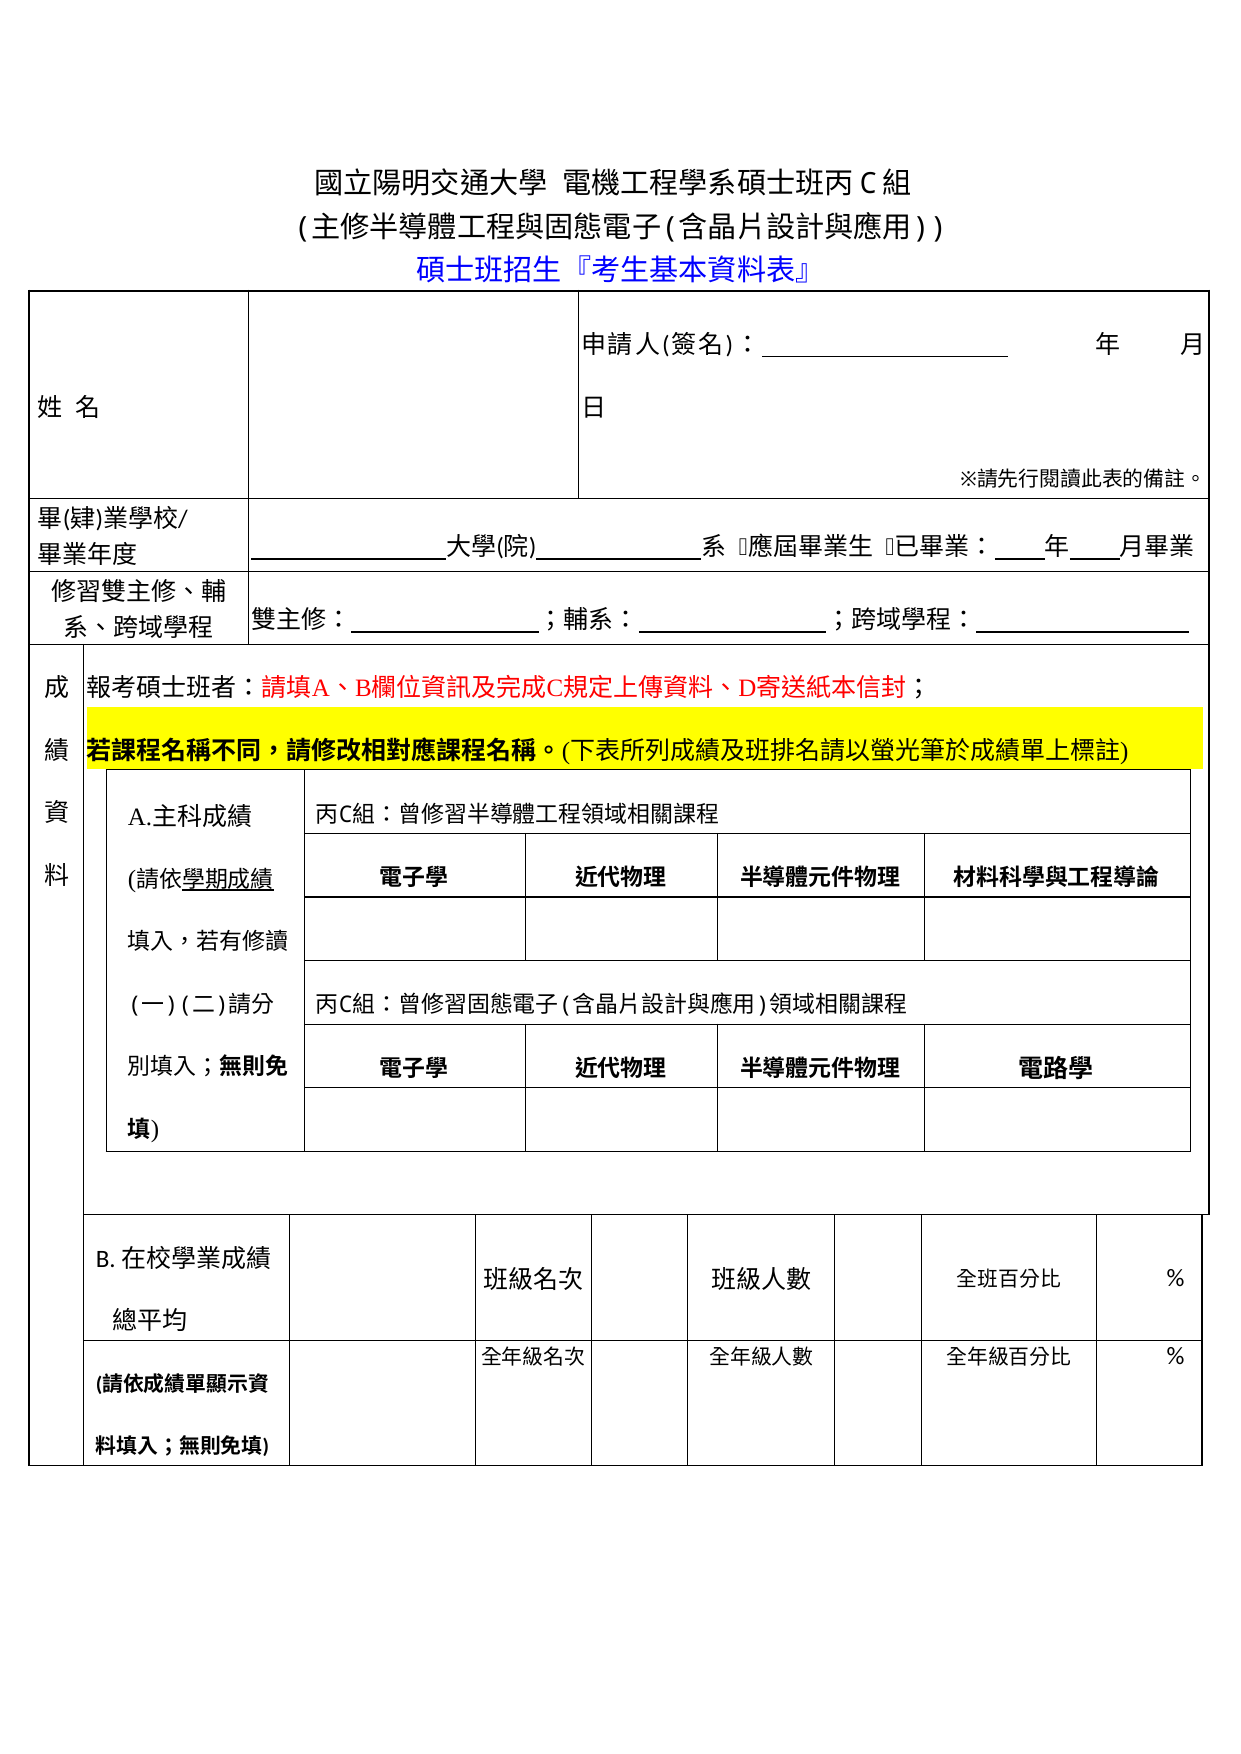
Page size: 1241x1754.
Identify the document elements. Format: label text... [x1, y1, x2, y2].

table_cell [925, 898, 1190, 960]
table_cell 半導體元件物理 [718, 1025, 924, 1087]
table_cell 電路學 [925, 1025, 1190, 1087]
table_cell [290, 1341, 475, 1465]
table_header 姓 名 [30, 292, 248, 498]
table_cell 近代物理 [526, 834, 717, 896]
text (主修半導體工程與固態電子(含晶片設計與應用)) [187, 202, 1053, 246]
table_cell 畢(肄)業學校/ 畢業年度 [30, 499, 248, 571]
table_cell 報考碩士班者：請填A、B欄位資訊及完成C規定上傳資料、D寄送紙本信封； 若課程名稱不同，請修改相對應課程名稱。(下表所列成績及班排名請以螢光筆於成績單上標註) [84, 645, 1208, 1214]
table_cell [1203, 1340, 1209, 1465]
table_cell % [1097, 1341, 1201, 1465]
table_cell % [1097, 1215, 1201, 1340]
table_cell 材料科學與工程導論 [925, 834, 1190, 896]
table_cell [835, 1215, 921, 1340]
table_cell 全年級百分比 [922, 1341, 1096, 1465]
text 碩士班招生『考生基本資料表』 [187, 246, 1053, 289]
table_cell 大學(院) 系 應屆畢業生 已畢業： 年 月畢業 [249, 499, 1208, 571]
table_cell [305, 898, 525, 960]
table_cell 成績資料 [30, 645, 83, 1465]
table_cell [1203, 1215, 1209, 1340]
table_header 申請人(簽名)： 年 月 日 ※請先行閱讀此表的備註。 [579, 292, 1208, 498]
table_cell 全年級名次 [476, 1341, 591, 1465]
table_cell 丙C組：曾修習固態電子(含晶片設計與應用)領域相關課程 [305, 961, 1190, 1023]
table_cell 近代物理 [526, 1025, 717, 1087]
table_cell (請依成績單顯示資料填入；無則免填) [84, 1341, 289, 1465]
table_cell [592, 1341, 687, 1465]
table_cell [526, 1088, 717, 1151]
table_cell 半導體元件物理 [718, 834, 924, 896]
table_cell [835, 1341, 921, 1465]
table_cell 電子學 [305, 834, 525, 896]
table_header [249, 292, 578, 498]
table_cell 電子學 [305, 1025, 525, 1087]
table_cell 修習雙主修、輔系、跨域學程 [30, 572, 248, 644]
table_cell [718, 898, 924, 960]
table_cell B. 在校學業成績 總平均 [84, 1215, 289, 1340]
table_header 丙C組：曾修習半導體工程領域相關課程 [305, 770, 1190, 833]
table_cell [305, 1088, 525, 1151]
text 國立陽明交通大學 電機工程學系碩士班丙C組 [187, 158, 1053, 202]
table_cell [526, 898, 717, 960]
table_cell 全年級人數 [688, 1341, 834, 1465]
table_header A.主科成績 (請依學期成績填入，若有修讀(一)(二)請分別填入；無則免填) [107, 770, 304, 1151]
table_cell [718, 1088, 924, 1151]
table_cell 全班百分比 [922, 1215, 1096, 1340]
table_cell 雙主修： ；輔系： ；跨域學程： [249, 572, 1208, 644]
table_cell [290, 1215, 475, 1340]
table_cell [925, 1088, 1190, 1151]
table_cell 班級人數 [688, 1215, 834, 1340]
table_cell 班級名次 [476, 1215, 591, 1340]
table_cell [592, 1215, 687, 1340]
